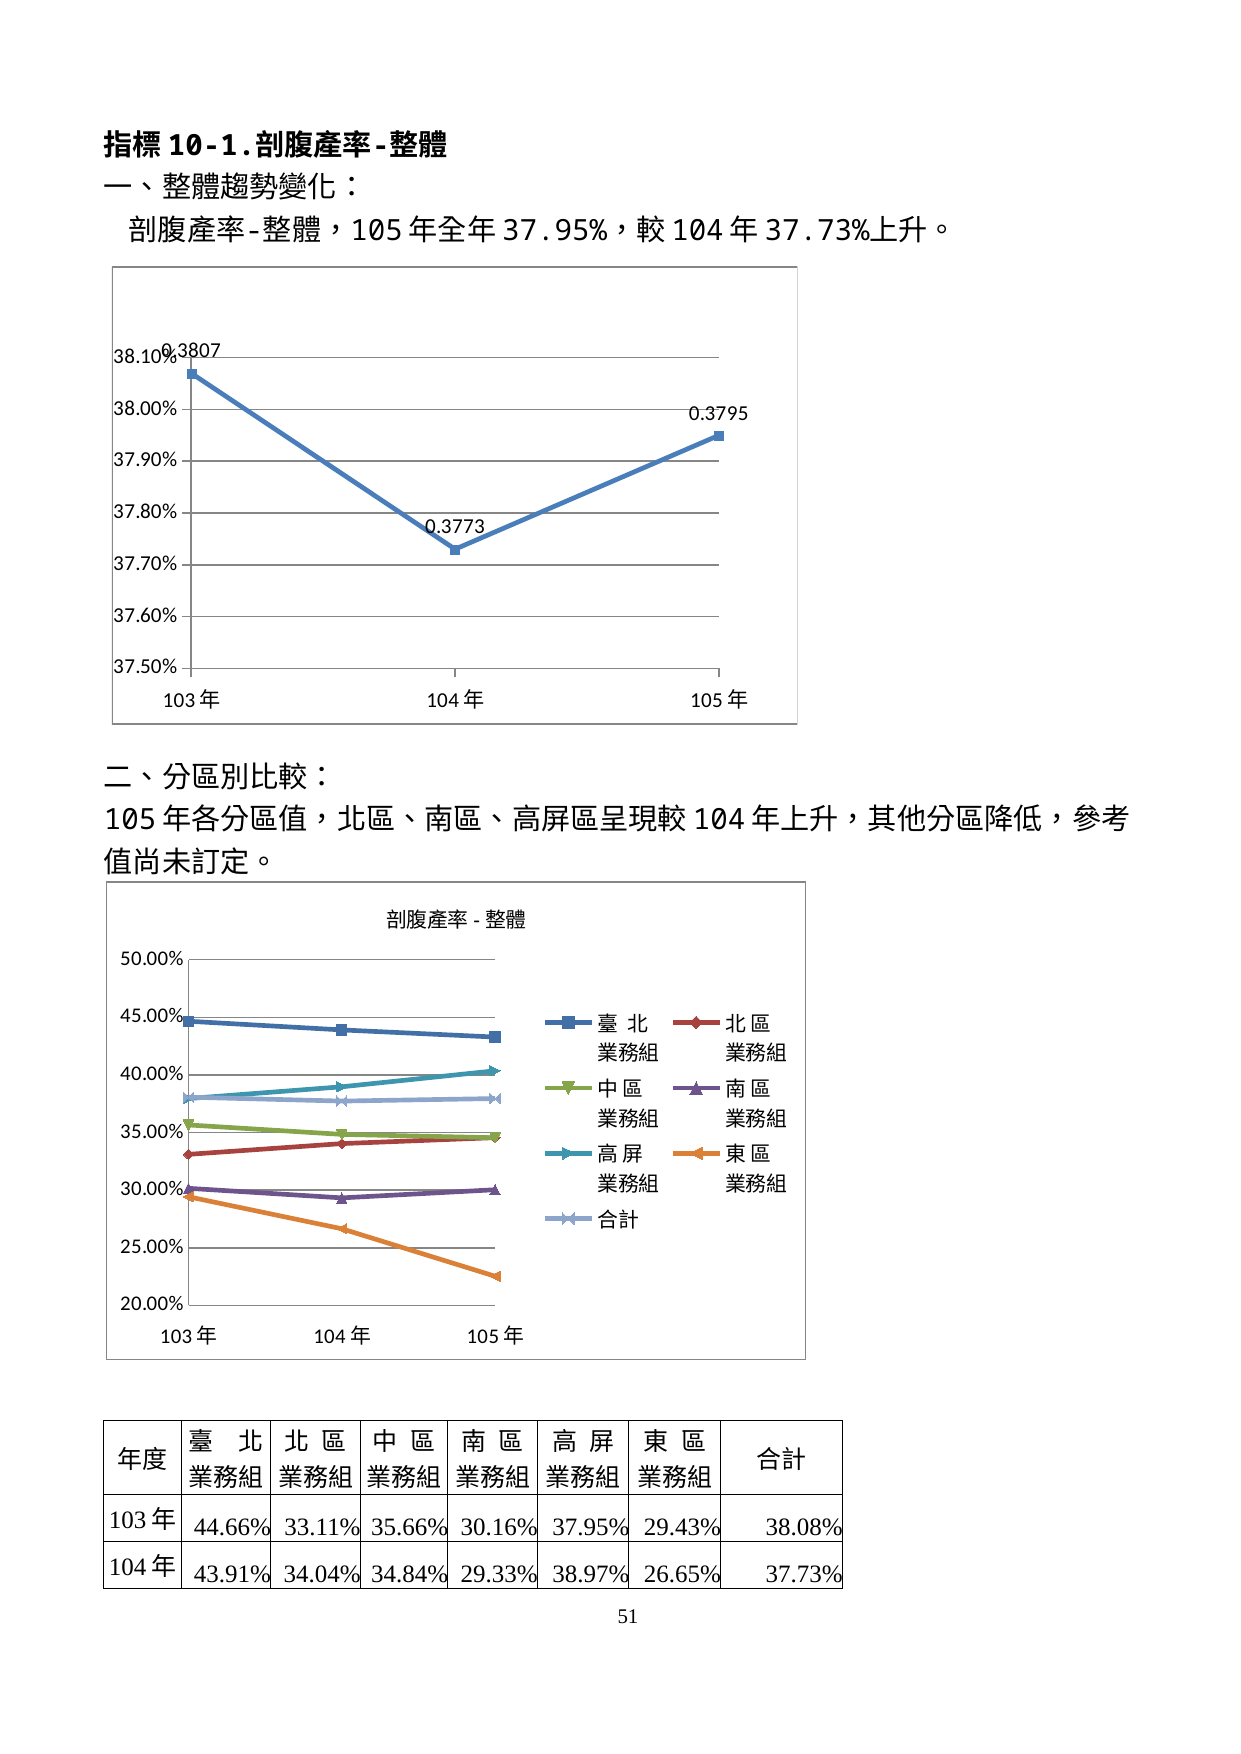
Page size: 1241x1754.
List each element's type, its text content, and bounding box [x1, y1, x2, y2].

table_header 北 區 業務組 [271, 1421, 360, 1494]
table_header 中 區 業務組 [361, 1421, 447, 1494]
table_cell 34.84% [361, 1542, 447, 1587]
table_cell 104年 [104, 1542, 181, 1587]
table_cell 44.66% [182, 1495, 270, 1541]
text 105年各分區值，北區、南區、高屏區呈現較104年上升，其他分區降低，參考值尚未訂定。 [103, 796, 1152, 881]
table_cell 43.91% [182, 1542, 270, 1587]
table_cell 29.43% [629, 1495, 720, 1541]
table_header 高 屏 業務組 [538, 1421, 628, 1494]
table_header 南 區 業務組 [448, 1421, 537, 1494]
table_cell 29.33% [448, 1542, 537, 1587]
table_cell 35.66% [361, 1495, 447, 1541]
table_cell 37.95% [538, 1495, 628, 1541]
table_cell 37.73% [721, 1542, 842, 1587]
subtitle 指標10-1.剖腹產率-整體 [103, 122, 1152, 164]
table_cell 103年 [104, 1495, 181, 1541]
table_header 臺 北 業務組 [182, 1421, 270, 1494]
table_cell 38.08% [721, 1495, 842, 1541]
table_cell 33.11% [271, 1495, 360, 1541]
text 剖腹產率-整體，105年全年37.95%，較104年37.73%上升。 [128, 206, 1152, 248]
table_cell 26.65% [629, 1542, 720, 1587]
table_cell 38.97% [538, 1542, 628, 1587]
table_header 年度 [104, 1421, 181, 1494]
table_header 合計 [721, 1421, 842, 1494]
text 二、分區別比較： [103, 753, 1152, 796]
table_header 東 區 業務組 [629, 1421, 720, 1494]
table_cell 30.16% [448, 1495, 537, 1541]
table_cell 34.04% [271, 1542, 360, 1587]
text 一、整體趨勢變化： [103, 164, 1152, 206]
